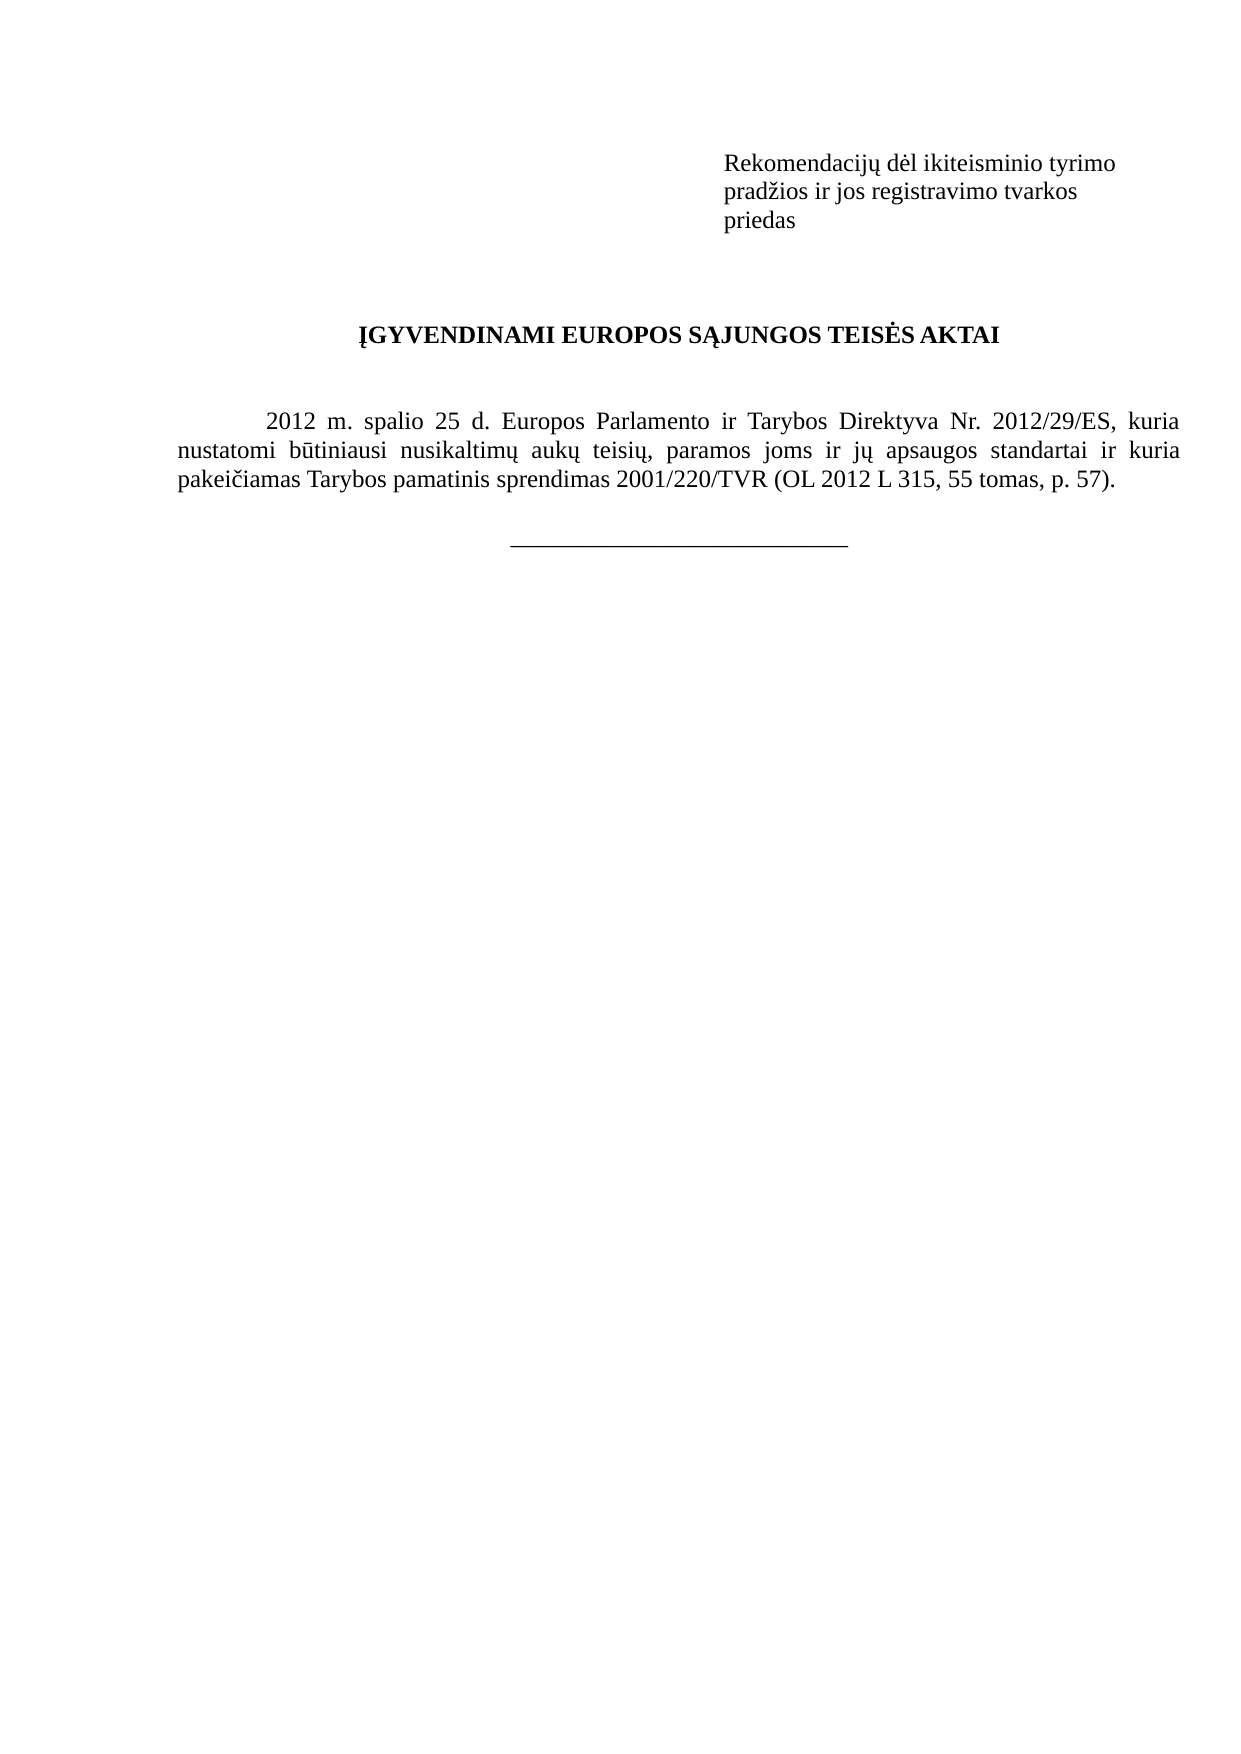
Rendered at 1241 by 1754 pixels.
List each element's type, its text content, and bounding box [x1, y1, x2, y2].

text priedas [723, 205, 1181, 234]
text 2012 m. spalio 25 d. Europos Parlamento ir Tarybos Direktyva Nr. 2012/29/ES, kuria nustatomi būtiniausi nusikaltimų aukų teisių, paramos joms ir jų apsaugos standartai ir kuria pakeičiamas Tarybos pamatinis sprendimas 2001/220/TVR (OL 2012 L 315, 55 tomas, p. 57). [177, 406, 1181, 493]
text ĮGYVENDINAMI EUROPOS SĄJUNGOS TEISĖS AKTAI [177, 320, 1181, 349]
text pradžios ir jos registravimo tvarkos [723, 176, 1181, 205]
text Rekomendacijų dėl ikiteisminio tyrimo [723, 148, 1181, 176]
text ___________________________ [177, 521, 1181, 550]
